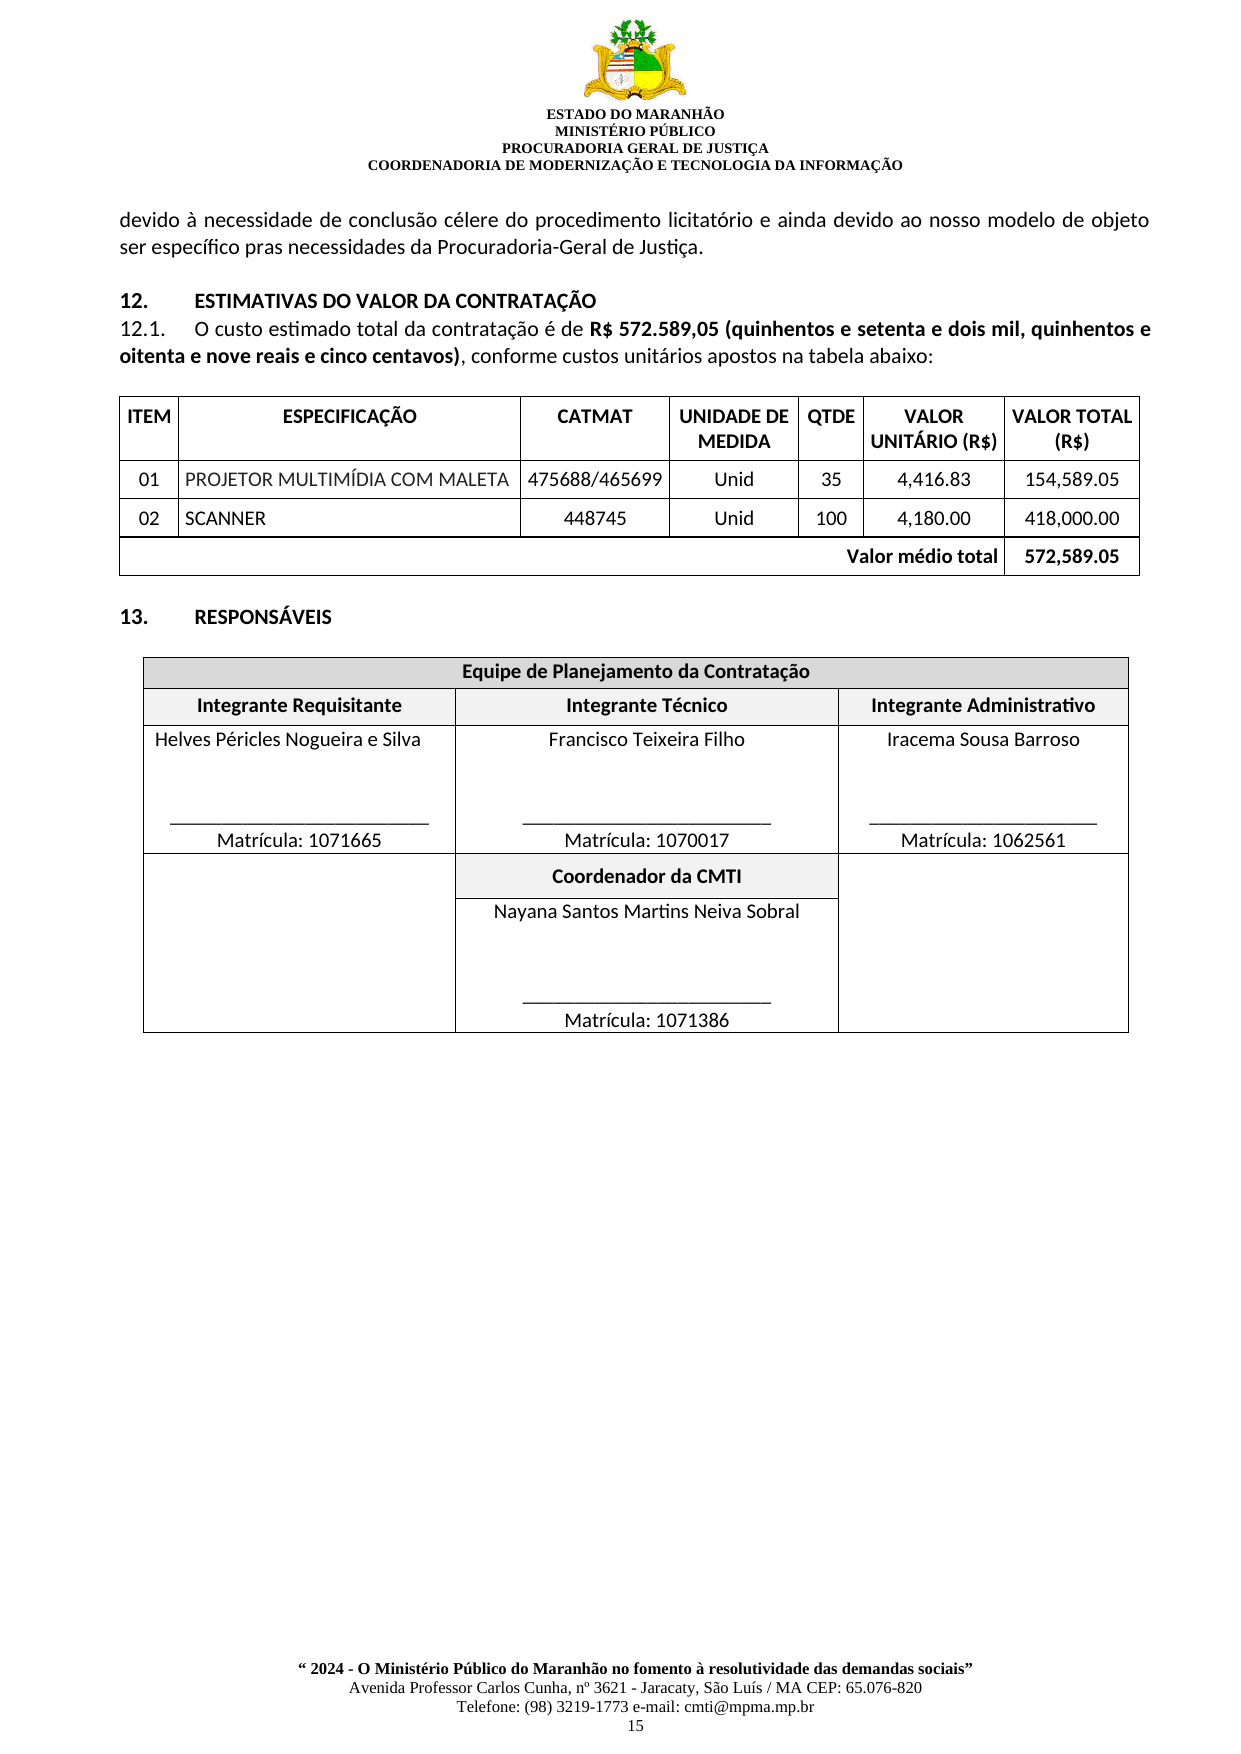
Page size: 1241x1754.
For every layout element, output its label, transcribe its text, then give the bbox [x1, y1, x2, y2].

table_cell [839, 854, 1128, 1032]
table_cell Integrante Técnico [456, 689, 838, 725]
table_cell Nayana Santos Martins Neiva Sobral ________________________ Matrícula: 1071386 [456, 899, 838, 1032]
table_cell 100 [799, 499, 863, 536]
table_header CATMAT [521, 397, 669, 460]
table_cell Francisco Teixeira Filho ________________________ Matrícula: 1070017 [456, 726, 838, 853]
list devido à necessidade de conclusão célere do procedimento licitatório e ainda devido ao nosso modelo de objeto ser específico pras necessidades da Procuradoria-Geral de Justiça. [119, 207, 1152, 260]
table_cell 35 [799, 461, 863, 498]
list RESPONSÁVEIS [119, 602, 1152, 630]
table_header QTDE [799, 397, 863, 460]
table_cell 418.000,00 [1005, 499, 1139, 536]
table_cell 475688/465699 [521, 461, 669, 498]
table_header ITEM [120, 397, 178, 460]
list ESTIMATIVAS DO VALOR DA CONTRATAÇÃO [119, 287, 1152, 314]
table_cell 02 [120, 499, 178, 536]
table_header Equipe de Planejamento da Contratação [144, 658, 1128, 688]
table_cell Unid [670, 499, 798, 536]
table_cell Iracema Sousa Barroso ______________________ Matrícula: 1062561 [839, 726, 1128, 853]
table_cell Helves Péricles Nogueira e Silva _________________________ Matrícula: 1071665 [144, 726, 455, 853]
table_cell Unid [670, 461, 798, 498]
table_cell 01 [120, 461, 178, 498]
table_cell SCANNER [179, 499, 520, 536]
table_cell 448745 [521, 499, 669, 536]
table_cell 4.180,00 [864, 499, 1004, 536]
list O custo estimado total da contratação é de R$ 572.589,05 (quinhentos e setenta e dois mil, quinhentos e oitenta e nove reais e cinco centavos), conforme custos unitários apostos na tabela abaixo: [119, 314, 1152, 369]
table_cell Integrante Administrativo [839, 689, 1128, 725]
table_cell Integrante Requisitante [144, 689, 455, 725]
table_cell PROJETOR MULTIMÍDIA COM MALETA [179, 461, 520, 498]
table_cell [144, 854, 455, 1032]
table_cell 4.416,83 [864, 461, 1004, 498]
table_cell Valor médio total [120, 538, 1004, 575]
table_cell Coordenador da CMTI [456, 854, 838, 897]
table_header VALOR UNITÁRIO (R$) [864, 397, 1004, 460]
table_header ESPECIFICAÇÃO [179, 397, 520, 460]
table_header UNIDADE DE MEDIDA [670, 397, 798, 460]
table_header VALOR TOTAL (R$) [1005, 397, 1139, 460]
table_cell 154.589,05 [1005, 461, 1139, 498]
table_cell 572.589,05 [1005, 538, 1139, 575]
